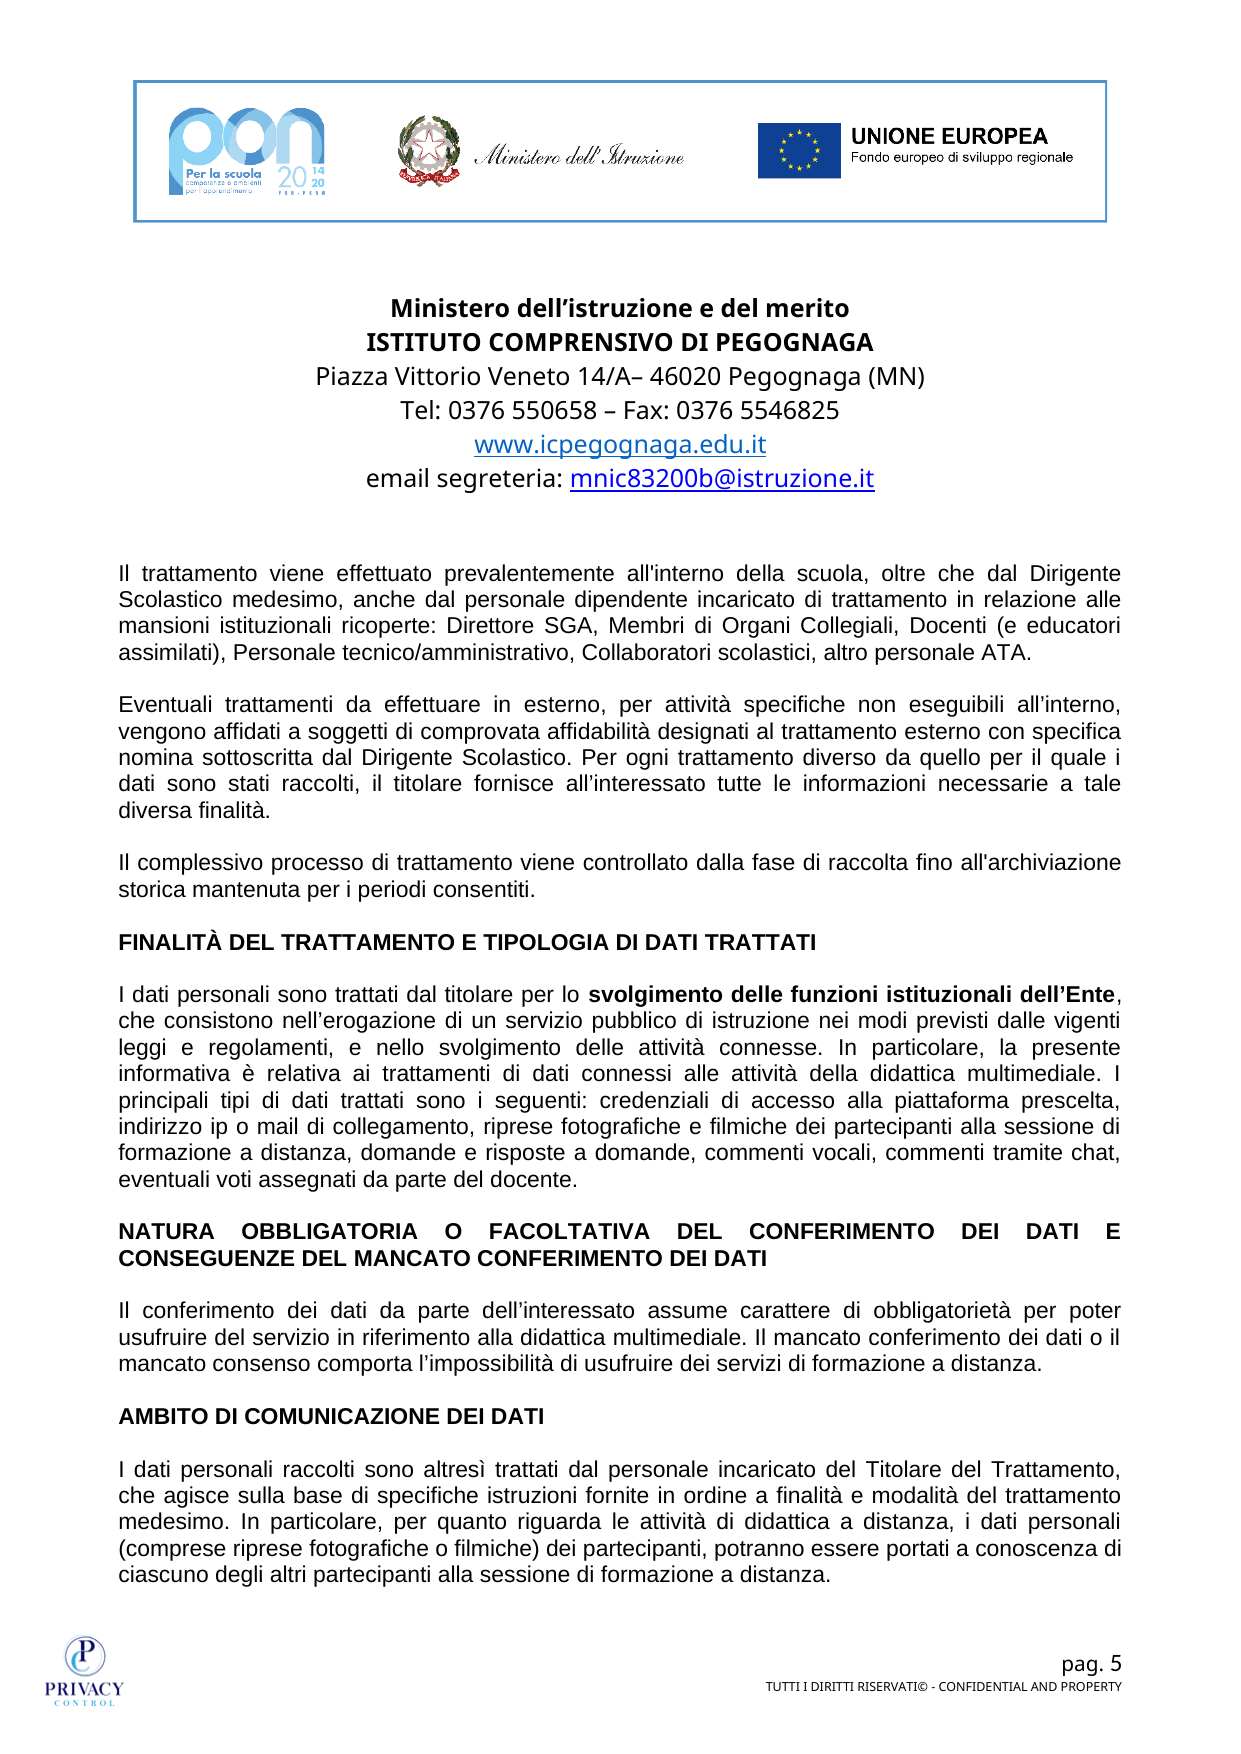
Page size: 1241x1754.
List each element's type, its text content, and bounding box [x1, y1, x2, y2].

text Eventuali trattamenti da effettuare in esterno, per attività specifiche non eseguibili all’interno, vengono affidati a soggetti di comprovata affidabilità designati al trattamento esterno con specifica nomina sottoscritta dal Dirigente Scolastico. Per ogni trattamento diverso da quello per il quale i dati sono stati raccolti, il titolare fornisce all’interessato tutte le informazioni necessarie a tale diversa finalità. [118, 691, 1122, 823]
text NATURA OBBLIGATORIA O FACOLTATIVA DEL CONFERIMENTO DEI DATI E CONSEGUENZE DEL MANCATO CONFERIMENTO DEI DATI [118, 1218, 1122, 1271]
text I dati personali raccolti sono altresì trattati dal personale incaricato del Titolare del Trattamento, che agisce sulla base di specifiche istruzioni fornite in ordine a finalità e modalità del trattamento medesimo. In particolare, per quanto riguarda le attività di didattica a distanza, i dati personali (comprese riprese fotografiche o filmiche) dei partecipanti, potranno essere portati a conoscenza di ciascuno degli altri partecipanti alla sessione di formazione a distanza. [118, 1456, 1122, 1587]
text Il conferimento dei dati da parte dell’interessato assume carattere di obbligatorietà per poter usufruire del servizio in riferimento alla didattica multimediale. Il mancato conferimento dei dati o il mancato consenso comporta l’impossibilità di usufruire dei servizi di formazione a distanza. [118, 1297, 1122, 1376]
text Il trattamento viene effettuato prevalentemente all'interno della scuola, oltre che dal Dirigente Scolastico medesimo, anche dal personale dipendente incaricato di trattamento in relazione alle mansioni istituzionali ricoperte: Direttore SGA, Membri di Organi Collegiali, Docenti (e educatori assimilati), Personale tecnico/amministrativo, Collaboratori scolastici, altro personale ATA. [118, 559, 1122, 665]
text I dati personali sono trattati dal titolare per lo svolgimento delle funzioni istituzionali dell’Ente, che consistono nell’erogazione di un servizio pubblico di istruzione nei modi previsti dalle vigenti leggi e regolamenti, e nello svolgimento delle attività connesse. In particolare, la presente informativa è relativa ai trattamenti di dati connessi alle attività della didattica multimediale. I principali tipi di dati trattati sono i seguenti: credenziali di accesso alla piattaforma prescelta, indirizzo ip o mail di collegamento, riprese fotografiche e filmiche dei partecipanti alla sessione di formazione a distanza, domande e risposte a domande, commenti vocali, commenti tramite chat, eventuali voti assegnati da parte del docente. [118, 981, 1122, 1192]
picture [45, 1635, 124, 1706]
text FINALITÀ DEL TRATTAMENTO E TIPOLOGIA DI DATI TRATTATI [118, 928, 1122, 955]
text Il complessivo processo di trattamento viene controllato dalla fase di raccolta fino all'archiviazione storica mantenuta per i periodi consentiti. [118, 849, 1122, 902]
text AMBITO DI COMUNICAZIONE DEI DATI [118, 1403, 1122, 1429]
picture [133, 80, 1108, 223]
